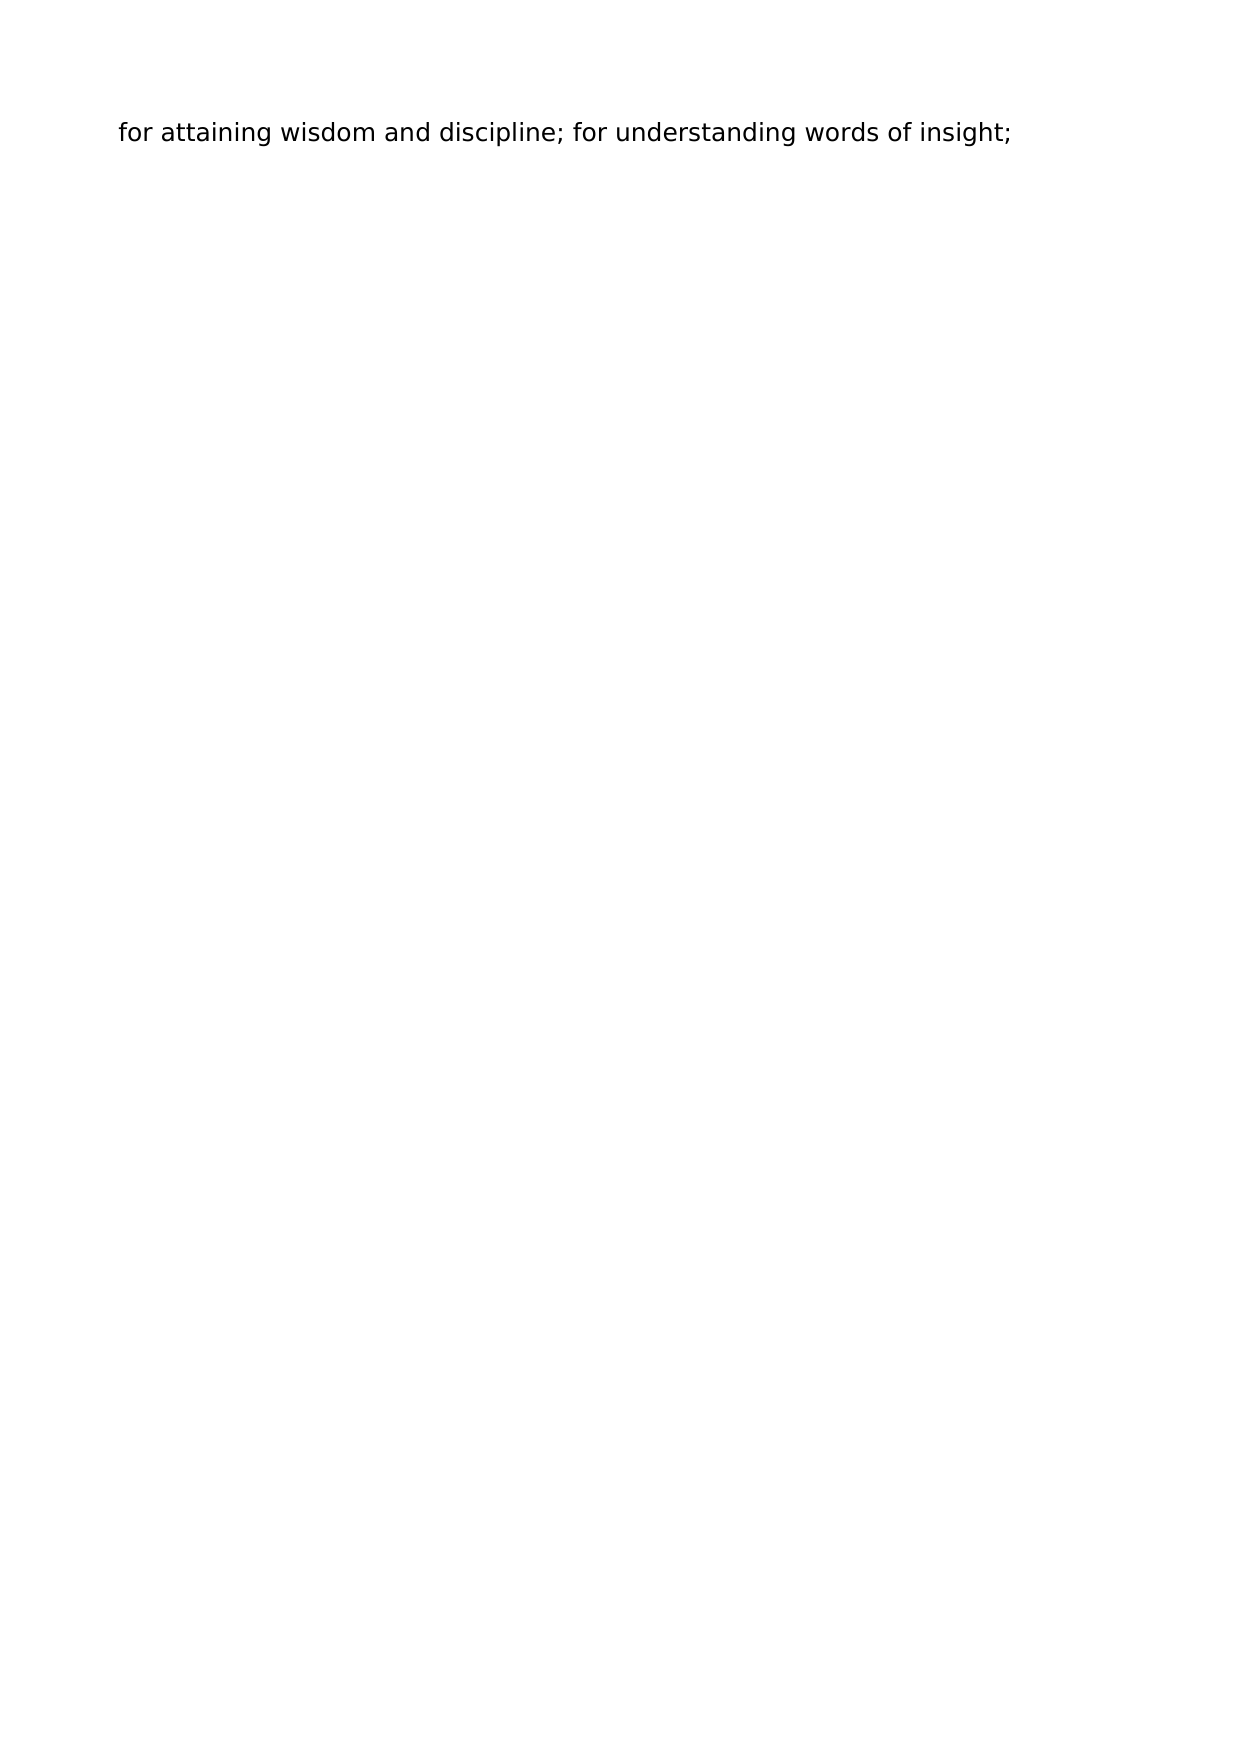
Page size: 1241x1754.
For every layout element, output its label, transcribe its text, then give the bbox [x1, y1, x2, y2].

text for attaining wisdom and discipline; for understanding words of insight; [118, 118, 1122, 147]
